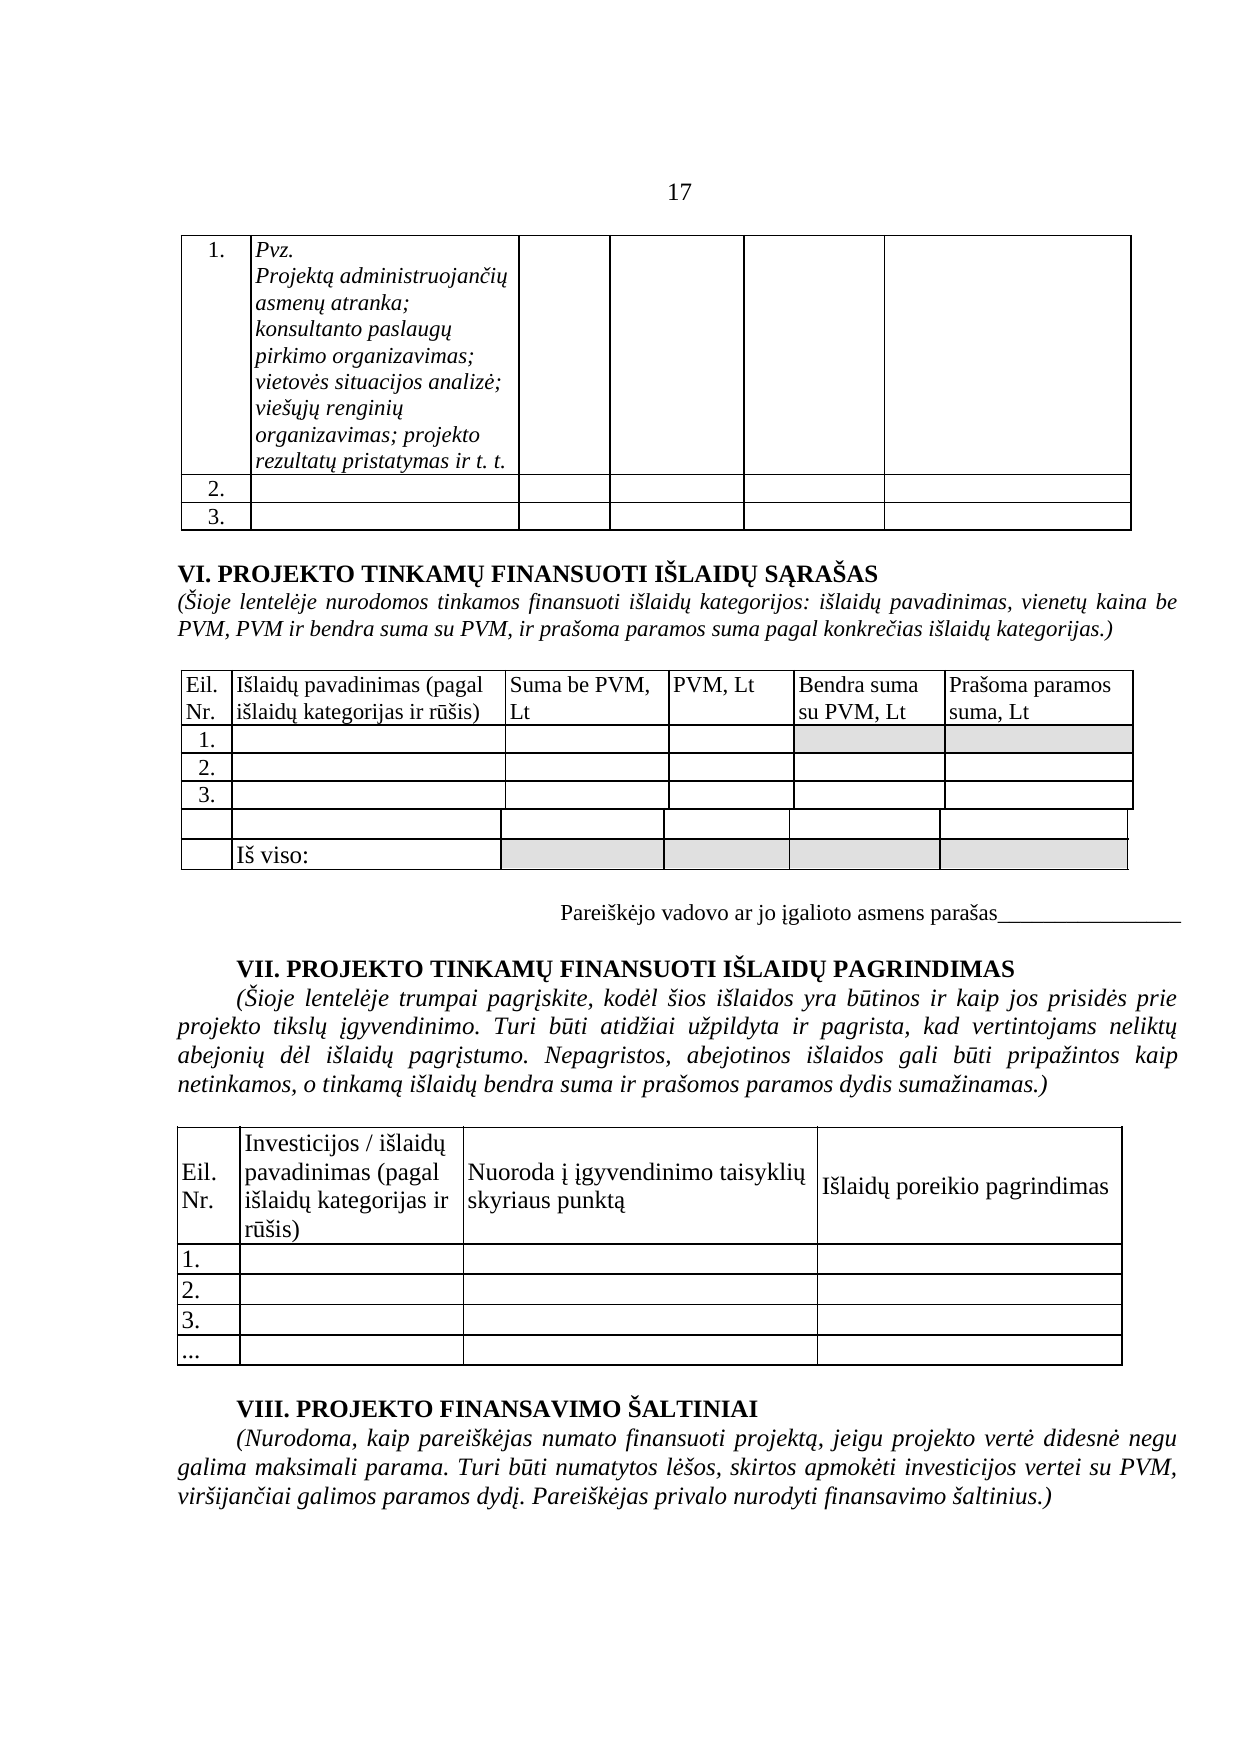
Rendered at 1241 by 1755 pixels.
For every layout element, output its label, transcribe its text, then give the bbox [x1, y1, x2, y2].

table_cell [665, 810, 789, 838]
table_cell [241, 1275, 463, 1303]
table_cell [885, 475, 1130, 501]
table_cell [818, 1336, 1121, 1364]
table_header Investicijos / išlaidų pavadinimas (pagal išlaidų kategorijas ir rūšis) [241, 1128, 463, 1243]
table_cell [233, 782, 505, 808]
table_cell [464, 1245, 817, 1273]
table_cell [818, 1245, 1121, 1273]
table_cell [665, 840, 789, 868]
table_cell [941, 840, 1127, 868]
table_cell 1. [182, 726, 231, 752]
text VII. PROJEKTO TINKAMŲ FINANSUOTI IŠLAIDŲ PAGRINDIMAS [177, 954, 1181, 983]
table_header Eil. Nr. [178, 1128, 239, 1243]
table_header Eil. Nr. [182, 671, 231, 724]
table_cell [611, 475, 743, 501]
table_cell [502, 840, 663, 868]
table_cell [885, 236, 1130, 473]
table_cell [241, 1305, 463, 1334]
table_cell [506, 726, 668, 752]
table_cell [233, 726, 505, 752]
table_cell [611, 236, 743, 473]
table_cell [795, 726, 944, 752]
table_cell [790, 840, 939, 868]
table_cell [745, 503, 884, 529]
table_cell [520, 503, 609, 529]
table_cell [520, 236, 609, 473]
table_cell [1128, 810, 1133, 838]
table_cell [745, 236, 884, 473]
table_cell [745, 475, 884, 501]
table_cell 2. [178, 1275, 239, 1303]
table_cell [252, 503, 518, 529]
table_cell Iš viso: [233, 840, 500, 868]
table_cell [795, 754, 944, 780]
table_cell 3. [178, 1305, 239, 1334]
table_cell [670, 782, 793, 808]
table_cell 3. [182, 503, 250, 529]
text (Nurodoma, kaip pareiškėjas numato finansuoti projektą, jeigu projekto vertė didesnė negu galima maksimali parama. Turi būti numatytos lėšos, skirtos apmokėti investicijos vertei su PVM, viršijančiai galimos paramos dydį. Pareiškėjas privalo nurodyti finansavimo šaltinius.) [177, 1423, 1181, 1509]
table_cell 2. [182, 754, 231, 780]
table_cell [464, 1275, 817, 1303]
text (Šioje lentelėje trumpai pagrįskite, kodėl šios išlaidos yra būtinos ir kaip jos prisidės prie projekto tikslų įgyvendinimo. Turi būti atidžiai užpildyta ir pagrista, kad vertintojams neliktų abejonių dėl išlaidų pagrįstumo. Nepagristos, abejotinos išlaidos gali būti pripažintos kaip netinkamos, o tinkamą išlaidų bendra suma ir prašomos paramos dydis sumažinamas.) [177, 983, 1181, 1098]
table_cell [611, 503, 743, 529]
table_cell [502, 810, 663, 838]
table_header Išlaidų pavadinimas (pagal išlaidų kategorijas ir rūšis) [233, 671, 505, 724]
table_cell [670, 754, 793, 780]
table_cell [464, 1305, 817, 1334]
table_header Prašoma paramos suma, Lt [946, 671, 1132, 724]
table_cell [818, 1305, 1121, 1334]
table_header Suma be PVM, Lt [506, 671, 668, 724]
table_header Išlaidų poreikio pagrindimas [818, 1128, 1121, 1243]
table_cell 2. [182, 475, 250, 501]
table_cell [182, 810, 231, 838]
table_cell [795, 782, 944, 808]
table_cell Pvz. Projektą administruojančių asmenų atranka; konsultanto paslaugų pirkimo organizavimas; vietovės situacijos analizė; viešųjų renginių organizavimas; projekto rezultatų pristatymas ir t. t. [252, 236, 518, 473]
table_cell [506, 754, 668, 780]
table_cell ... [178, 1336, 239, 1364]
table_cell [1128, 838, 1133, 868]
table_cell [790, 810, 939, 838]
table_cell [946, 782, 1132, 808]
table_cell 3. [182, 782, 231, 808]
table_header PVM, Lt [670, 671, 793, 724]
text Pareiškėjo vadovo ar jo įgalioto asmens parašas________________ [177, 899, 1181, 925]
text (Šioje lentelėje nurodomos tinkamos finansuoti išlaidų kategorijos: išlaidų pavadinimas, vienetų kaina be PVM, PVM ir bendra suma su PVM, ir prašoma paramos suma pagal konkrečias išlaidų kategorijas.) [177, 588, 1181, 641]
table_cell [233, 810, 500, 838]
table_cell [520, 475, 609, 501]
table_cell [885, 503, 1130, 529]
table_cell [252, 475, 518, 501]
text VI. PROJEKTO TINKAMŲ FINANSUOTI IŠLAIDŲ SĄRAŠAS [177, 559, 1181, 588]
table_cell [818, 1275, 1121, 1303]
table_cell [233, 754, 505, 780]
table_header Nuoroda į įgyvendinimo taisyklių skyriaus punktą [464, 1128, 817, 1243]
table_cell [182, 840, 231, 868]
table_cell [464, 1336, 817, 1364]
text VIII. PROJEKTO FINANSAVIMO ŠALTINIAI [177, 1394, 1181, 1423]
table_cell [946, 726, 1132, 752]
table_cell [941, 810, 1127, 838]
table_cell [241, 1245, 463, 1273]
table_header Bendra suma su PVM, Lt [795, 671, 944, 724]
table_cell [241, 1336, 463, 1364]
table_cell [506, 782, 668, 808]
table_cell 1. [182, 236, 250, 473]
table_cell [946, 754, 1132, 780]
table_cell 1. [178, 1245, 239, 1273]
table_cell [670, 726, 793, 752]
